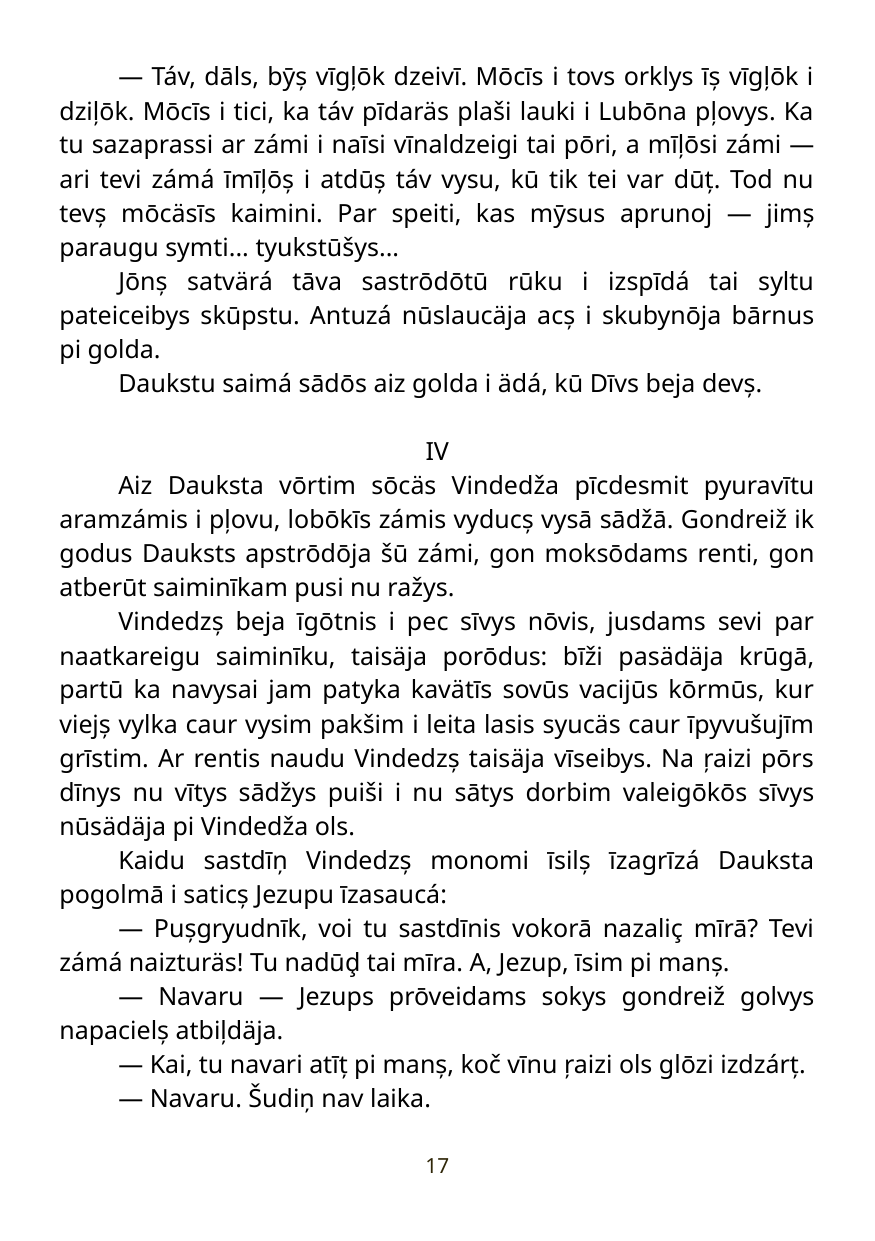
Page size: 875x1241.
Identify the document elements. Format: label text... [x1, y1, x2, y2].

text Kaidu sastdīņ Vindedzș monomi īsilș īzagrīzá Dauksta pogolmā i saticș Jezupu īzasaucá: [59, 842, 815, 911]
text — Táv, dāls, bȳș vīgļōk dzeivī. Mōcīs i tovs orklys īș vīgļōk i dziļōk. Mōcīs i tici, ka táv pīdaräs plaši lauki i Lubōna pļovys. Ka tu sazaprassi ar zámi i naīsi vīnaldzeigi tai pōri, a mīļōsi zámi — ari tevi zámá īmīļōș i atdūș táv vysu, kū tik tei var dūț. Tod nu tevș mōcäsīs kaimini. Par speiti, kas mȳsus aprunoj — jimș paraugu symti... tyukstūšys... [59, 59, 815, 263]
text IV [59, 434, 815, 468]
text — Navaru — Jezups prōveidams sokys gondreiž golvys napacielș atbiļdäja. [59, 979, 815, 1047]
text Daukstu saimá sādōs aiz golda i ädá, kū Dīvs beja devș. [59, 366, 815, 400]
text Vindedzș beja īgōtnis i pec sīvys nōvis, jusdams sevi par naatkareigu saiminīku, taisäja porōdus: bīži pasädäja krūgā, partū ka navysai jam patyka kavätīs sovūs vacijūs kōrmūs, kur viejș vylka caur vysim pakšim i leita lasis syucäs caur īpyvušujīm grīstim. Ar rentis naudu Vindedzș taisäja vīseibys. Na ŗaizi pōrs dīnys nu vītys sādžys puiši i nu sātys dorbim valeigōkōs sīvys nūsädäja pi Vindedža ols. [59, 604, 815, 842]
text — Pușgryudnīk, voi tu sastdīnis vokorā nazaliç mīrā? Tevi zámá naizturäs! Tu nadūḑ tai mīra. A, Jezup, īsim pi manș. [59, 911, 815, 979]
text — Kai, tu navari atīț pi manș, koč vīnu ŗaizi ols glōzi izdzárț. [59, 1047, 815, 1081]
text — Navaru. Šudiņ nav laika. [59, 1081, 815, 1115]
text Aiz Dauksta vōrtim sōcäs Vindedža pīcdesmit pyuravītu aramzámis i pļovu, lobōkīs zámis vyducș vysā sādžā. Gondreiž ik godus Dauksts apstrōdōja šū zámi, gon moksōdams renti, gon atberūt saiminīkam pusi nu ražys. [59, 468, 815, 604]
text Jōnș satvärá tāva sastrōdōtū rūku i izspīdá tai syltu pateiceibys skūpstu. Antuzá nūslaucäja acș i skubynōja bārnus pi golda. [59, 263, 815, 366]
